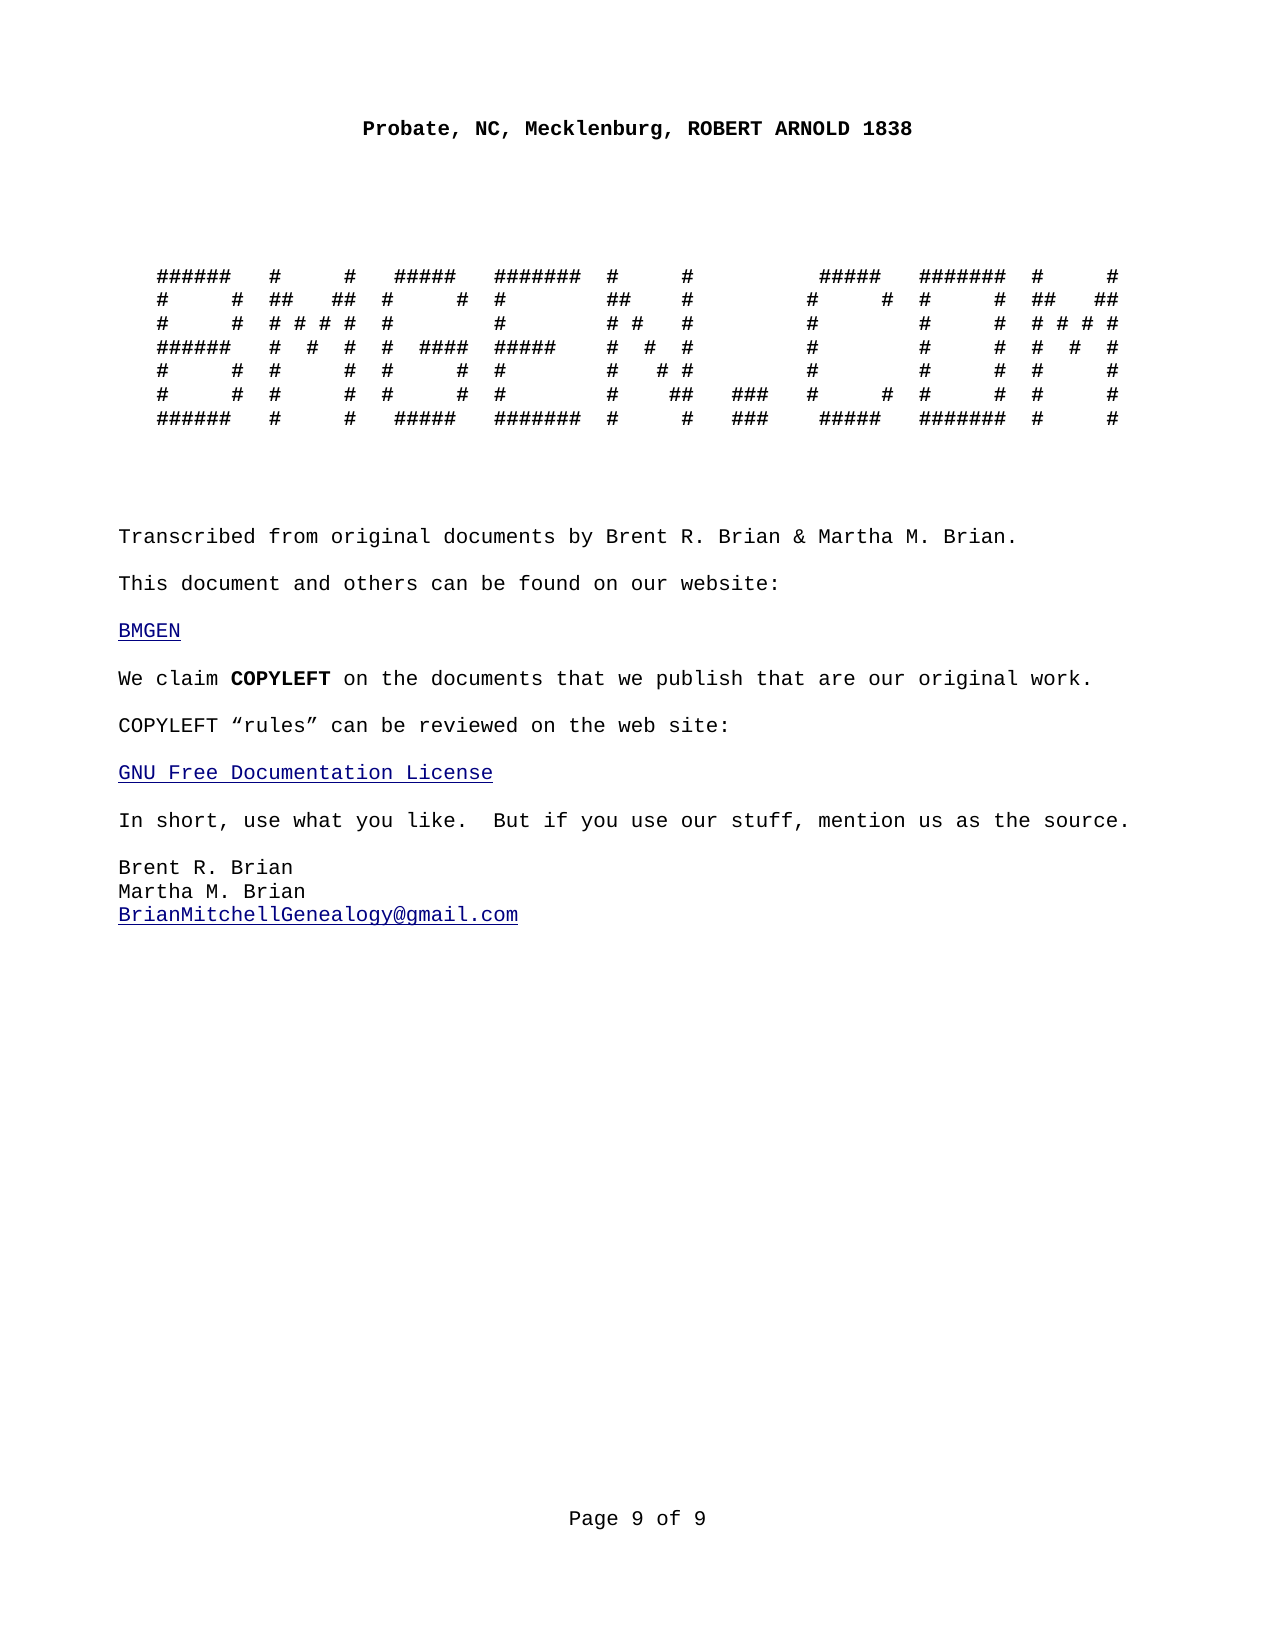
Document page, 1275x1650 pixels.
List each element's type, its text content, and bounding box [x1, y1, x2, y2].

text This document and others can be found on our website: [118, 573, 1157, 597]
text ###### # # ##### ####### # # ##### ####### # # [118, 266, 1157, 289]
text # # # # # # # # # # # # # # # # # # [118, 313, 1157, 337]
text Brent R. Brian [118, 857, 1157, 881]
text ###### # # ##### ####### # # ### ##### ####### # # [118, 408, 1157, 431]
text GNU Free Documentation License [118, 762, 1157, 786]
text # # # # # # # # # # # # # # # [118, 360, 1157, 384]
text Transcribed from original documents by Brent R. Brian & Martha M. Brian. [118, 526, 1157, 549]
text Martha M. Brian [118, 881, 1157, 904]
text BrianMitchellGenealogy@gmail.com [118, 904, 1157, 928]
text We claim COPYLEFT on the documents that we publish that are our original work. [118, 668, 1157, 691]
text # # # # # # # # ## ### # # # # # # [118, 384, 1157, 408]
text COPYLEFT “rules” can be reviewed on the web site: [118, 715, 1157, 739]
text ###### # # # # #### ##### # # # # # # # # # [118, 337, 1157, 360]
text BMGEN [118, 621, 1157, 644]
text # # ## ## # # # ## # # # # # ## ## [118, 289, 1157, 313]
text In short, use what you like. But if you use our stuff, mention us as the source. [118, 810, 1157, 833]
